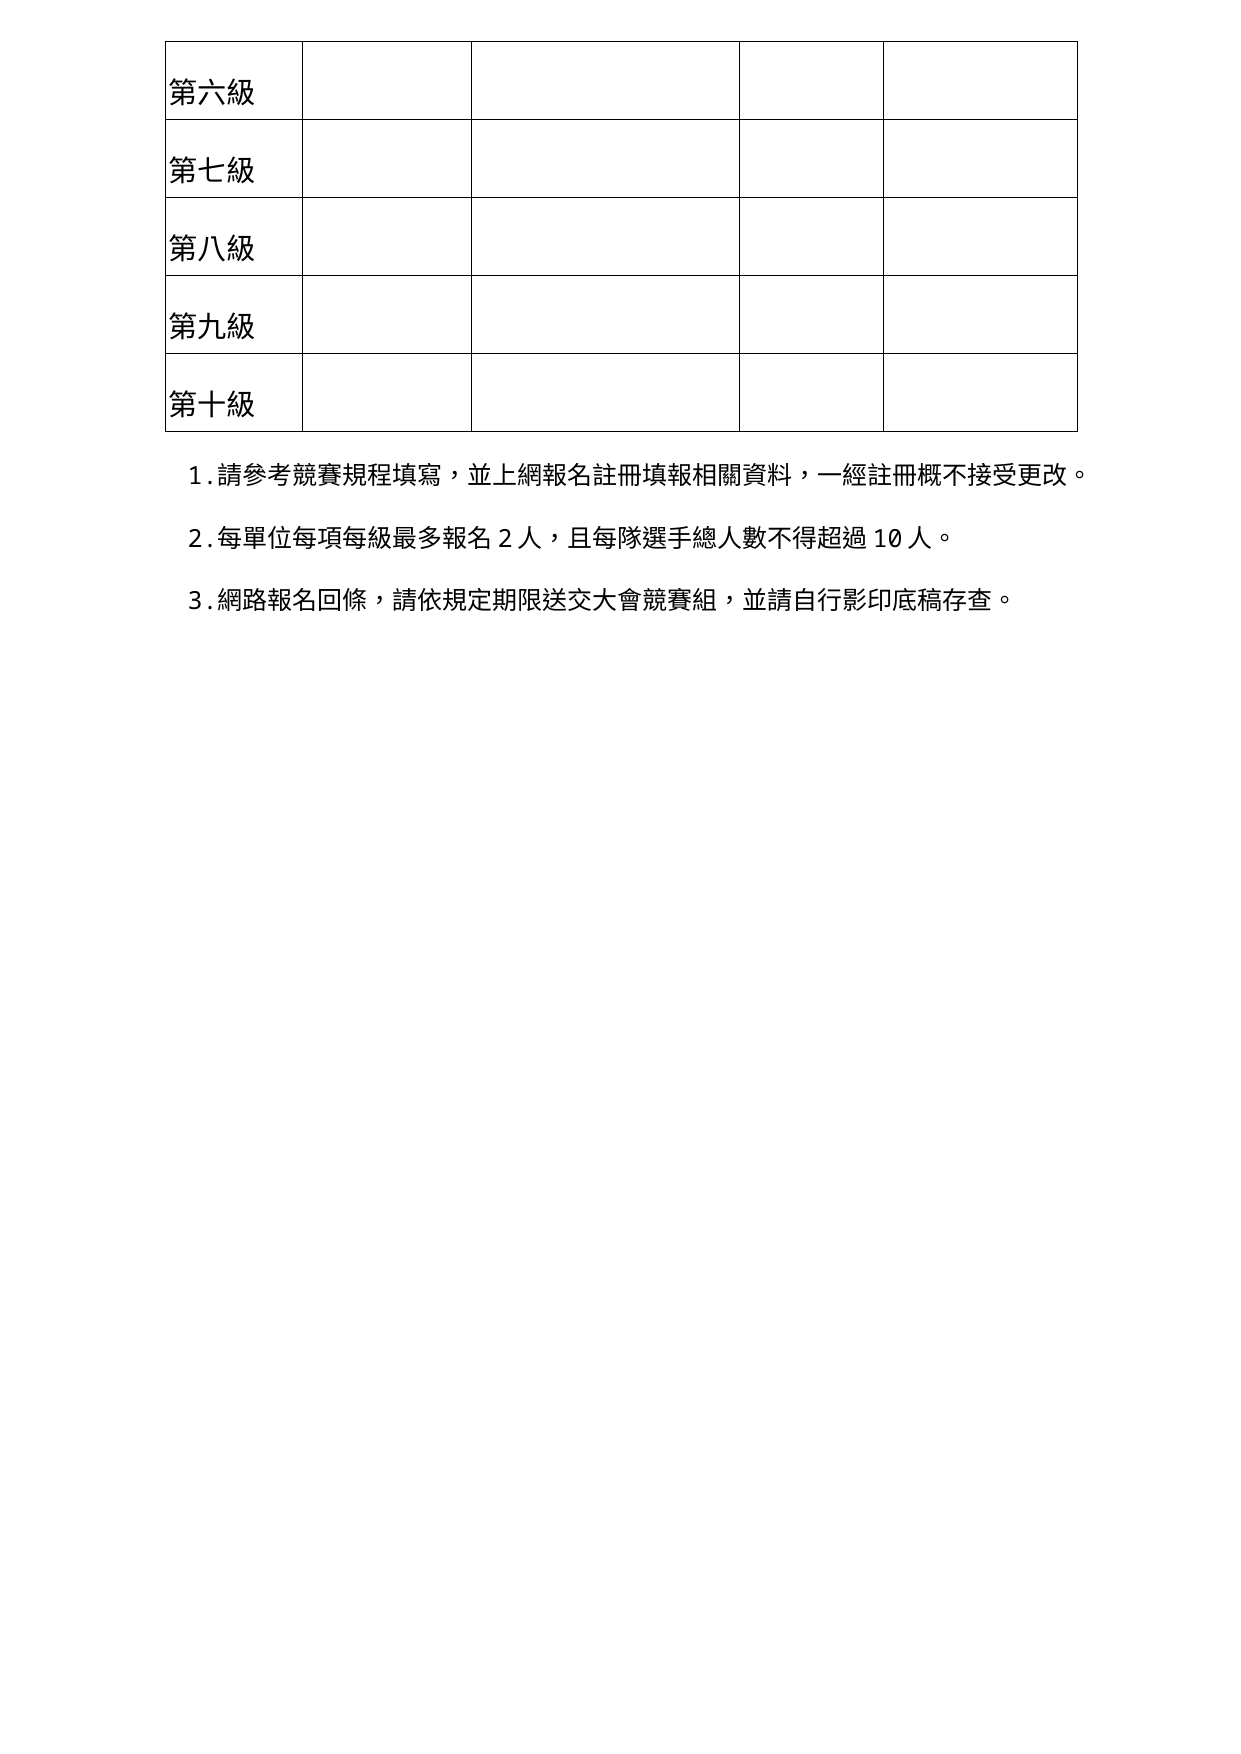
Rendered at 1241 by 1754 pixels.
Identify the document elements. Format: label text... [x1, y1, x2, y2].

text 3.網路報名回條，請依規定期限送交大會競賽組，並請自行影印底稿存查。 [187, 557, 1053, 620]
table_cell [303, 276, 471, 353]
table_cell [884, 42, 1077, 119]
table_cell 第七級 [166, 120, 302, 197]
table_cell [472, 276, 739, 353]
table_cell [884, 198, 1077, 275]
table_cell [740, 42, 883, 119]
table_cell [884, 276, 1077, 353]
table_cell 第八級 [166, 198, 302, 275]
table_cell [740, 354, 883, 431]
table_cell [472, 42, 739, 119]
table_cell 第九級 [166, 276, 302, 353]
table_cell [884, 120, 1077, 197]
table_cell 第六級 [166, 42, 302, 119]
table_cell [740, 198, 883, 275]
table_cell [303, 120, 471, 197]
table_cell [740, 120, 883, 197]
text 1.請參考競賽規程填寫，並上網報名註冊填報相關資料，一經註冊概不接受更改。 [187, 432, 1100, 495]
table_cell [884, 354, 1077, 431]
table_cell [472, 120, 739, 197]
table_cell 第十級 [166, 354, 302, 431]
table_cell [740, 276, 883, 353]
table_cell [303, 42, 471, 119]
table_cell [303, 354, 471, 431]
table_cell [472, 198, 739, 275]
table_cell [303, 198, 471, 275]
text 2.每單位每項每級最多報名2人，且每隊選手總人數不得超過10人。 [187, 495, 1053, 557]
table_cell [472, 354, 739, 431]
